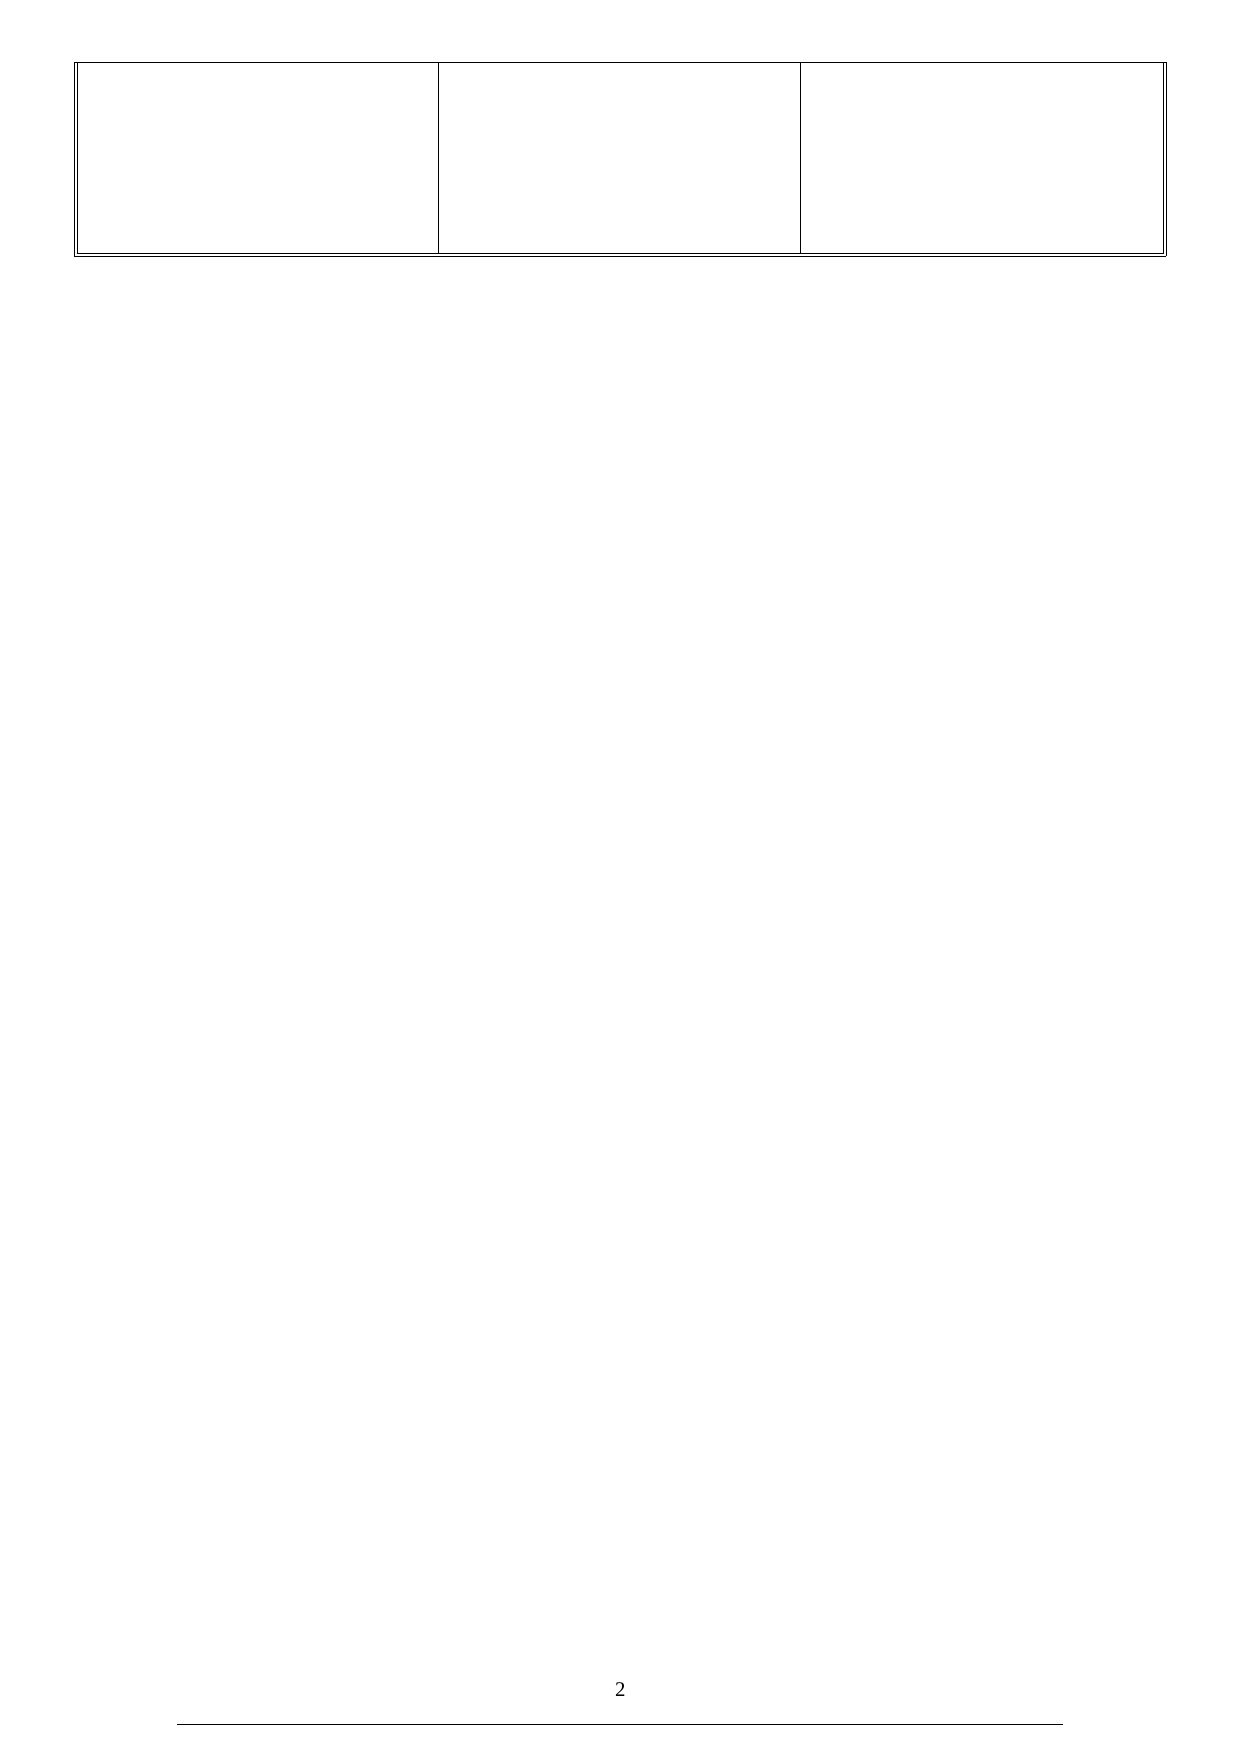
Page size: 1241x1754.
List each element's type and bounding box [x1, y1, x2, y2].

table_cell [439, 63, 800, 253]
table_cell [78, 63, 438, 253]
table_cell [801, 63, 1163, 253]
